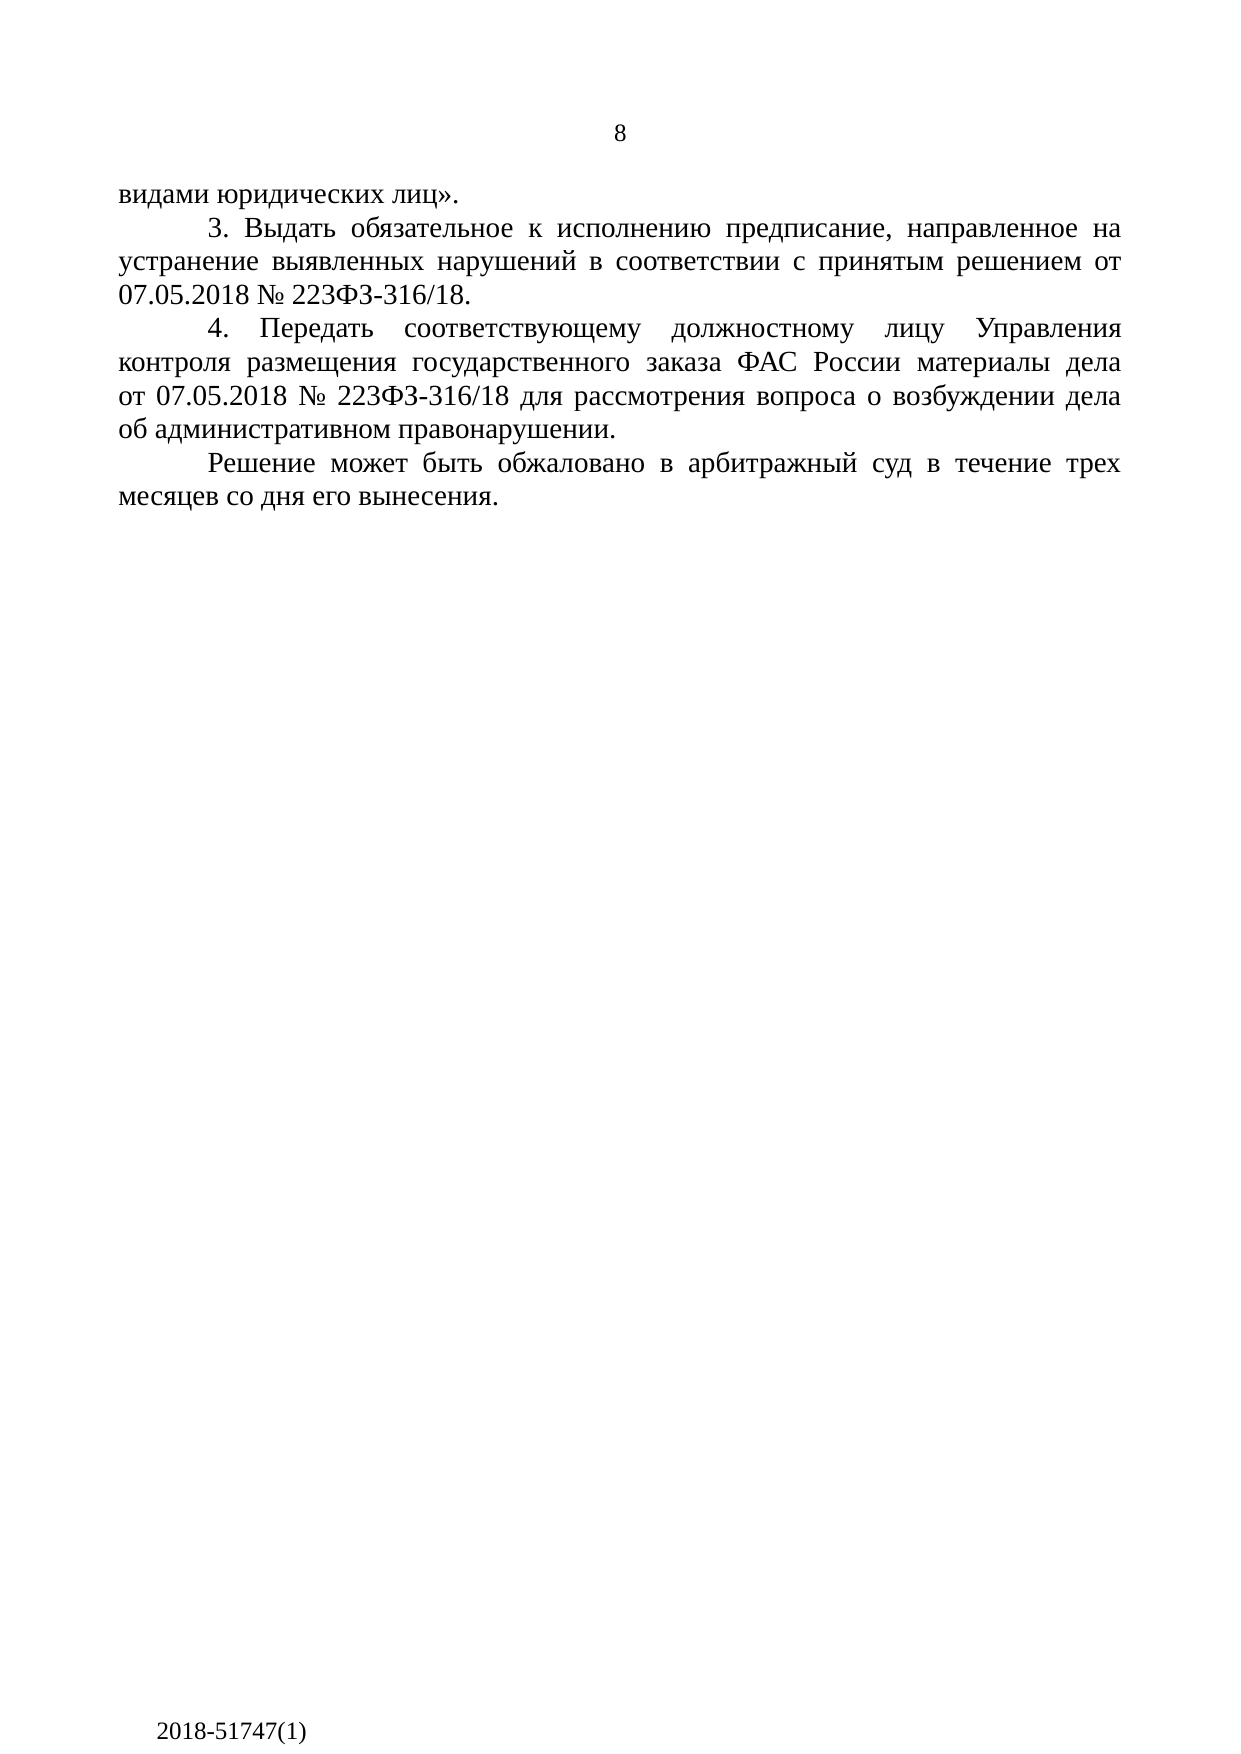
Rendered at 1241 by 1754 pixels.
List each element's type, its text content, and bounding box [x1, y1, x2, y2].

text 3. Выдать обязательное к исполнению предписание, направленное на устранение выявленных нарушений в соответствии с принятым решением от 07.05.2018 № 223ФЗ-316/18. [118, 210, 1122, 311]
text Решение может быть обжаловано в арбитражный суд в течение трех месяцев со дня его вынесения. [118, 445, 1122, 512]
text 4. Передать соответствующему должностному лицу Управления контроля размещения государственного заказа ФАС России материалы дела от 07.05.2018 № 223ФЗ-316/18 для рассмотрения вопроса о возбуждении дела об административном правонарушении. [118, 311, 1122, 445]
text видами юридических лиц». [118, 176, 1122, 210]
